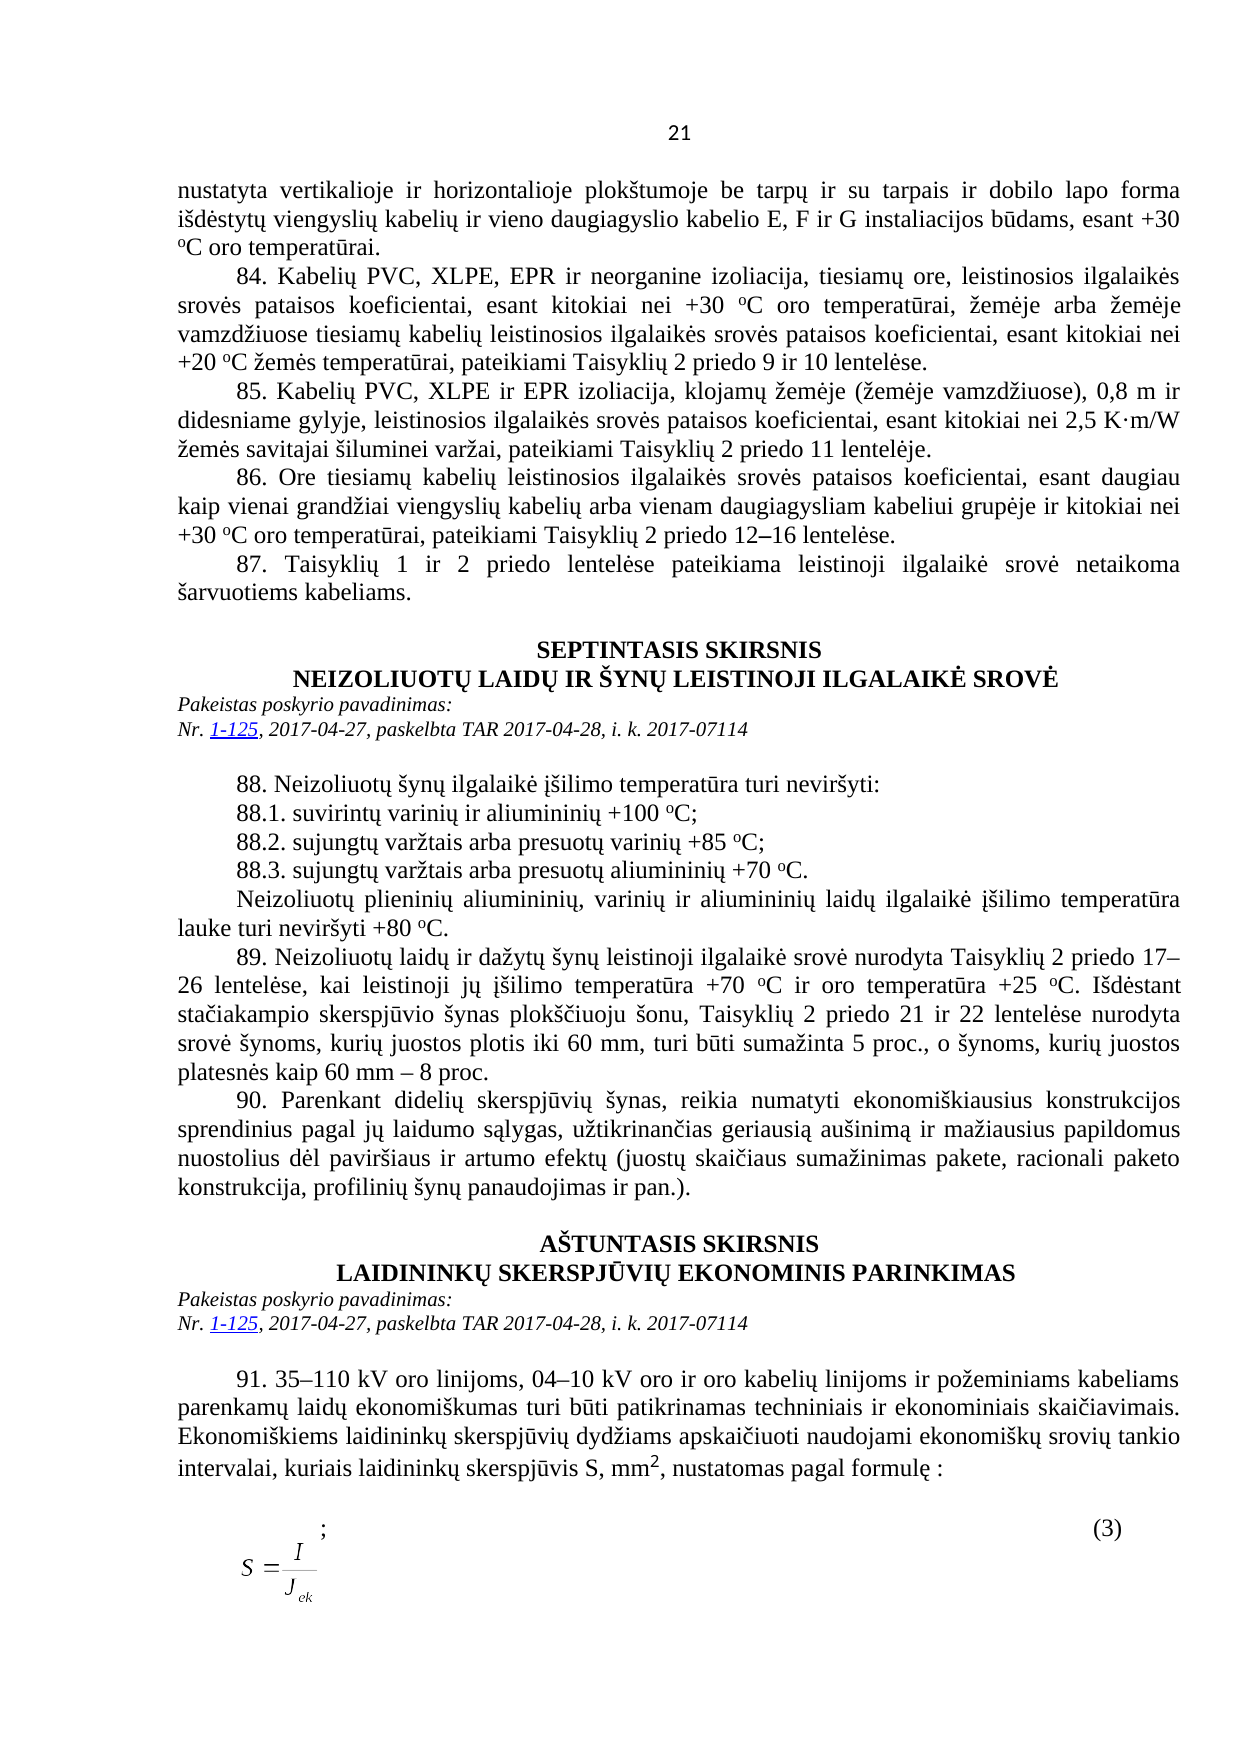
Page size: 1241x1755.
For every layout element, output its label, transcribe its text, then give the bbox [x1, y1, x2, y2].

text 88.1. suvirintų varinių ir aliumininių +100 oC; [177, 798, 1181, 827]
text 88.3. sujungtų varžtais arba presuotų aliumininių +70 oC. [177, 856, 1181, 884]
text Nr. 1-125, 2017-04-27, paskelbta TAR 2017-04-28, i. k. 2017-07114 [177, 1311, 1181, 1335]
text 88.2. sujungtų varžtais arba presuotų varinių +85 oC; [177, 827, 1181, 856]
text 86. Ore tiesiamų kabelių leistinosios ilgalaikės srovės pataisos koeficientai, esant daugiau kaip vienai grandžiai viengyslių kabelių arba vienam daugiagysliam kabeliui grupėje ir kitokiai nei +30 oC oro temperatūrai, pateikiami Taisyklių 2 priedo 12–16 lentelėse. [177, 462, 1181, 549]
text 90. Parenkant didelių skerspjūvių šynas, reikia numatyti ekonomiškiausius konstrukcijos sprendinius pagal jų laidumo sąlygas, užtikrinančias geriausią aušinimą ir mažiausius papildomus nuostolius dėl paviršiaus ir artumo efektų (juostų skaičiaus sumažinimas pakete, racionali paketo konstrukcija, profilinių šynų panaudojimas ir pan.). [177, 1086, 1181, 1201]
text Pakeistas poskyrio pavadinimas: [177, 1287, 1181, 1311]
text Nr. 1-125, 2017-04-27, paskelbta TAR 2017-04-28, i. k. 2017-07114 [177, 716, 1181, 741]
text nustatyta vertikalioje ir horizontalioje plokštumoje be tarpų ir su tarpais ir dobilo lapo forma išdėstytų viengyslių kabelių ir vieno daugiagyslio kabelio E, F ir G instaliacijos būdams, esant +30 oC oro temperatūrai. [177, 175, 1181, 261]
text 87. Taisyklių 1 ir 2 priedo lentelėse pateikiama leistinoji ilgalaikė srovė netaikoma šarvuotiems kabeliams. [177, 549, 1181, 606]
text 85. Kabelių PVC, XLPE ir EPR izoliacija, klojamų žemėje (žemėje vamzdžiuose), 0,8 m ir didesniame gylyje, leistinosios ilgalaikės srovės pataisos koeficientai, esant kitokiai nei 2,5 K·m/W žemės savitajai šiluminei varžai, pateikiami Taisyklių 2 priedo 11 lentelėje. [177, 376, 1181, 462]
text Neizoliuotų plieninių aliumininių, varinių ir aliumininių laidų ilgalaikė įšilimo temperatūra lauke turi neviršyti +80 oC. [177, 884, 1181, 942]
text 89. Neizoliuotų laidų ir dažytų šynų leistinoji ilgalaikė srovė nurodyta Taisyklių 2 priedo 17–26 lentelėse, kai leistinoji jų įšilimo temperatūra +70 oC ir oro temperatūra +25 oC. Išdėstant stačiakampio skerspjūvio šynas plokščiuoju šonu, Taisyklių 2 priedo 21 ir 22 lentelėse nurodyta srovė šynoms, kurių juostos plotis iki 60 mm, turi būti sumažinta 5 proc., o šynoms, kurių juostos platesnės kaip 60 mm – 8 proc. [177, 942, 1181, 1086]
text ; (3) [177, 1513, 1181, 1606]
text AŠTUNTASIS SKIRSNIS [177, 1229, 1181, 1258]
text SEPTINTASIS SKIRSNIS [177, 635, 1181, 664]
text LAIDININKŲ SKERSPJŪVIŲ EKONOMINIS PARINKIMAS [177, 1258, 1181, 1287]
text 88. Neizoliuotų šynų ilgalaikė įšilimo temperatūra turi neviršyti: [177, 769, 1181, 798]
text NEIZOLIUOTŲ LAIDŲ IR ŠYNŲ LEISTINOJI ILGALAIKĖ SROVĖ [177, 664, 1181, 692]
text 91. 35–110 kV oro linijoms, 04–10 kV oro ir oro kabelių linijoms ir požeminiams kabeliams parenkamų laidų ekonomiškumas turi būti patikrinamas techniniais ir ekonominiais skaičiavimais. Ekonomiškiems laidininkų skerspjūvių dydžiams apskaičiuoti naudojami ekonomiškų srovių tankio intervalai, kuriais laidininkų skerspjūvis S, mm2, nustatomas pagal formulę : [177, 1364, 1181, 1484]
text 84. Kabelių PVC, XLPE, EPR ir neorganine izoliacija, tiesiamų ore, leistinosios ilgalaikės srovės pataisos koeficientai, esant kitokiai nei +30 oC oro temperatūrai, žemėje arba žemėje vamzdžiuose tiesiamų kabelių leistinosios ilgalaikės srovės pataisos koeficientai, esant kitokiai nei +20 oC žemės temperatūrai, pateikiami Taisyklių 2 priedo 9 ir 10 lentelėse. [177, 261, 1181, 376]
text Pakeistas poskyrio pavadinimas: [177, 692, 1181, 716]
